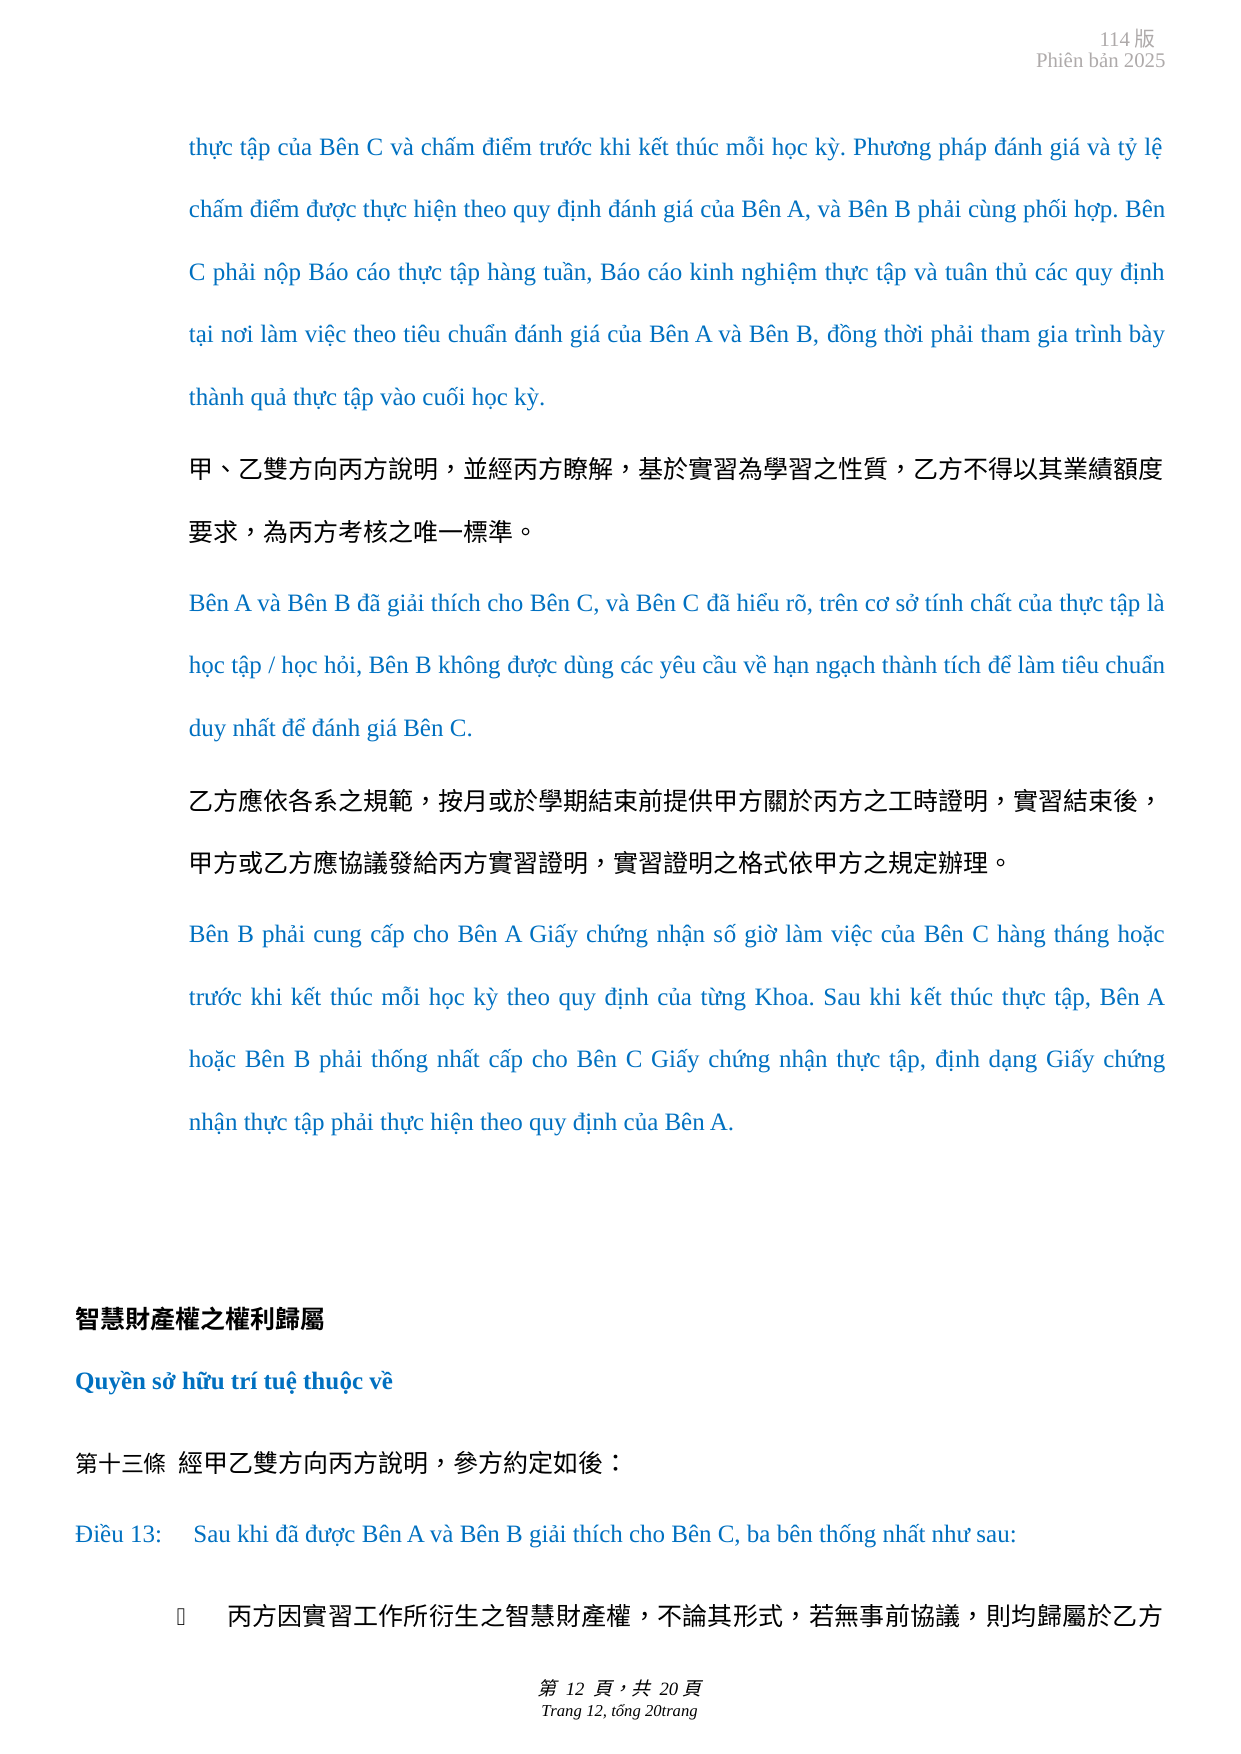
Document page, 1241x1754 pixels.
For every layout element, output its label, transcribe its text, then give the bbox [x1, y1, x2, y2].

text 乙方應依各系之規範，按月或於學期結束前提供甲方關於丙方之工時證明，實習結束後，甲方或乙方應協議發給丙方實習證明，實習證明之格式依甲方之規定辦理。 [189, 757, 1165, 882]
text Quyền sở hữu trí tuệ thuộc về [75, 1339, 1165, 1401]
text Điều 13: Sau khi đã được Bên A và Bên B giải thích cho Bên C, ba bên thống nhất như sau: [75, 1492, 1165, 1554]
text 智慧財產權之權利歸屬 [75, 1276, 1165, 1339]
list 丙方因實習工作所衍生之智慧財產權，不論其形式，若無事前協議，則均歸屬於乙方 [177, 1573, 1165, 1636]
list 經甲乙雙方向丙方說明，參方約定如後： [75, 1420, 1165, 1482]
text Bên A và Bên B đã giải thích cho Bên C, và Bên C đã hiểu rõ, trên cơ sở tính chất của thực tập là học tập / học hỏi, Bên B không được dùng các yêu cầu về hạn ngạch thành tích để làm tiêu chuẩn duy nhất để đánh giá Bên C. [189, 561, 1165, 748]
text 甲、乙雙方向丙方說明，並經丙方瞭解，基於實習為學習之性質，乙方不得以其業績額度要求，為丙方考核之唯一標準。 [189, 426, 1165, 551]
text Bên B phải cung cấp cho Bên A Giấy chứng nhận số giờ làm việc của Bên C hàng tháng hoặc trước khi kết thúc mỗi học kỳ theo quy định của từng Khoa. Sau khi kết thúc thực tập, Bên A hoặc Bên B phải thống nhất cấp cho Bên C Giấy chứng nhận thực tập, định dạng Giấy chứng nhận thực tập phải thực hiện theo quy định của Bên A. [189, 892, 1165, 1142]
text thực tập của Bên C và chấm điểm trước khi kết thúc mỗi học kỳ. Phương pháp đánh giá và tỷ lệ chấm điểm được thực hiện theo quy định đánh giá của Bên A, và Bên B phải cùng phối hợp. Bên C phải nộp Báo cáo thực tập hàng tuần, Báo cáo kinh nghiệm thực tập và tuân thủ các quy định tại nơi làm việc theo tiêu chuẩn đánh giá của Bên A và Bên B, đồng thời phải tham gia trình bày thành quả thực tập vào cuối học kỳ. [189, 104, 1165, 417]
